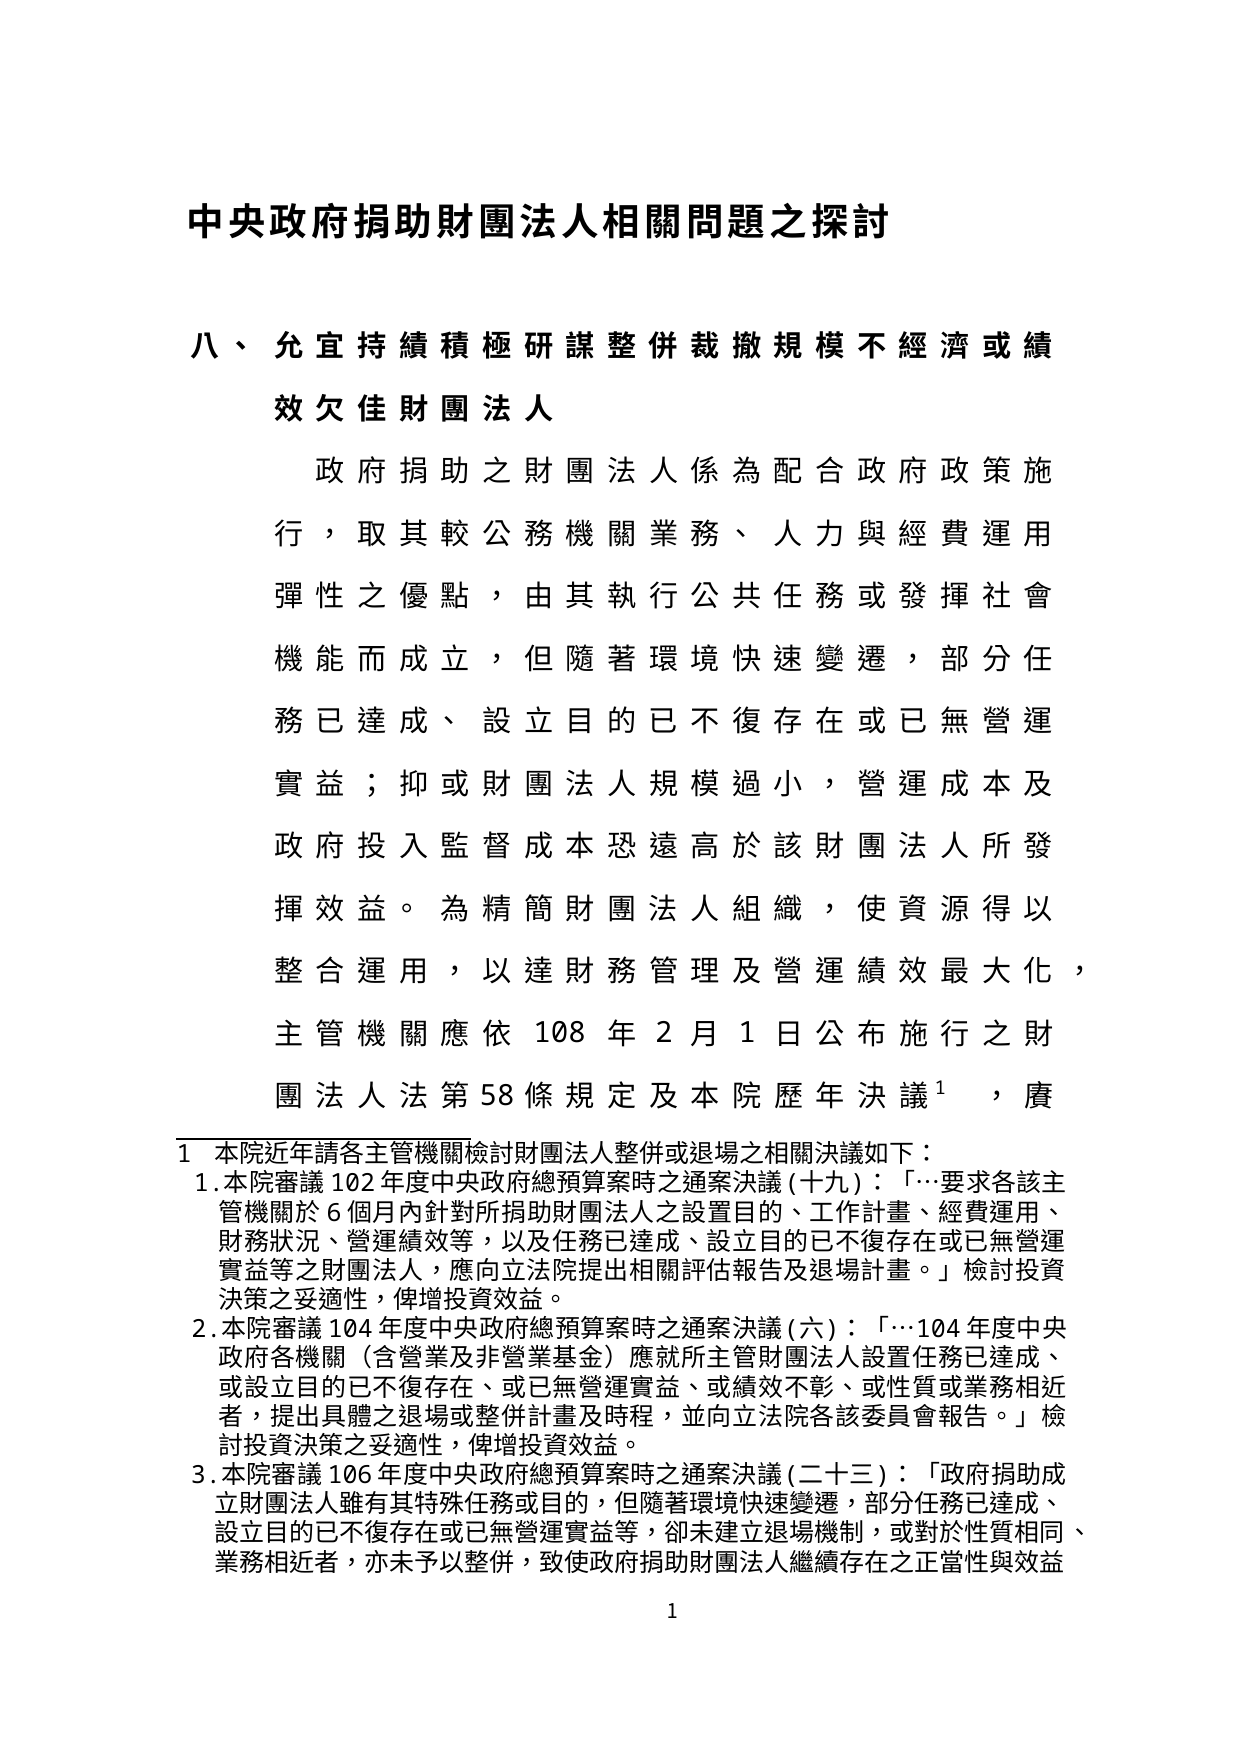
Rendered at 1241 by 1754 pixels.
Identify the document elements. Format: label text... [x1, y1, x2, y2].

text 3.本院審議106年度中央政府總預算案時之通案決議(二十三)：「政府捐助成立財團法人雖有其特殊任務或目的，但隨著環境快速變遷，部分任務已達成、設立目的已不復存在或已無營運實益等，卻未建立退場機制，或對於性質相同、業務相近者，亦未予以整併，致使政府捐助財團法人繼續存在之正當性與效益性，備受外界質疑。爰此，要求各該主管機關於3個月內針對所捐助財團法人之設置目的、工作計畫、經費運用、財務狀況、營運績效等，以及任務已達成、設立目的已不復存在或已無營運實益等之財團法人，應向立法院提出相關評估報告及退場計畫之專案報告。」。 [191, 1460, 1067, 1577]
text 中央政府捐助財團法人相關問題之探討 [184, 177, 1059, 240]
text 1.本院審議102年度中央政府總預算案時之通案決議(十九)：「…要求各該主管機關於6個月內針對所捐助財團法人之設置目的、工作計畫、經費運用、財務狀況、營運績效等，以及任務已達成、設立目的已不復存在或已無營運實益等之財團法人，應向立法院提出相關評估報告及退場計畫。」檢討投資決策之妥適性，俾增投資效益。 [193, 1168, 1067, 1314]
text 八、允宜持績積極研謀整併裁撤規模不經濟或績效欠佳財團法人 [184, 302, 1059, 427]
text 政府捐助之財團法人係為配合政府政策施行，取其較公務機關業務、人力與經費運用彈性之優點，由其執行公共任務或發揮社會機能而成立，但隨著環境快速變遷，部分任務已達成、設立目的已不復存在或已無營運實益；抑或財團法人規模過小，營運成本及政府投入監督成本恐遠高於該財團法人所發揮效益。為精簡財團法人組織，使資源得以整合運用，以達財務管理及營運績效最大化，主管機關應依108年2月1日公布施行之財團法人法第58條規定及本院歷年決議，賡續評估並督導規模不經濟或業務效益不彰而無存續必要之財團法人辦理整併或退場機制。經查： [243, 427, 1059, 1115]
text 2.本院審議104年度中央政府總預算案時之通案決議(六)：「…104年度中央政府各機關（含營業及非營業基金）應就所主管財團法人設置任務已達成、或設立目的已不復存在、或已無營運實益、或績效不彰、或性質或業務相近者，提出具體之退場或整併計畫及時程，並向立法院各該委員會報告。」檢討投資決策之妥適性，俾增投資效益。 [191, 1314, 1067, 1460]
text 本院近年請各主管機關檢討財團法人整併或退場之相關決議如下： [176, 1139, 1067, 1168]
